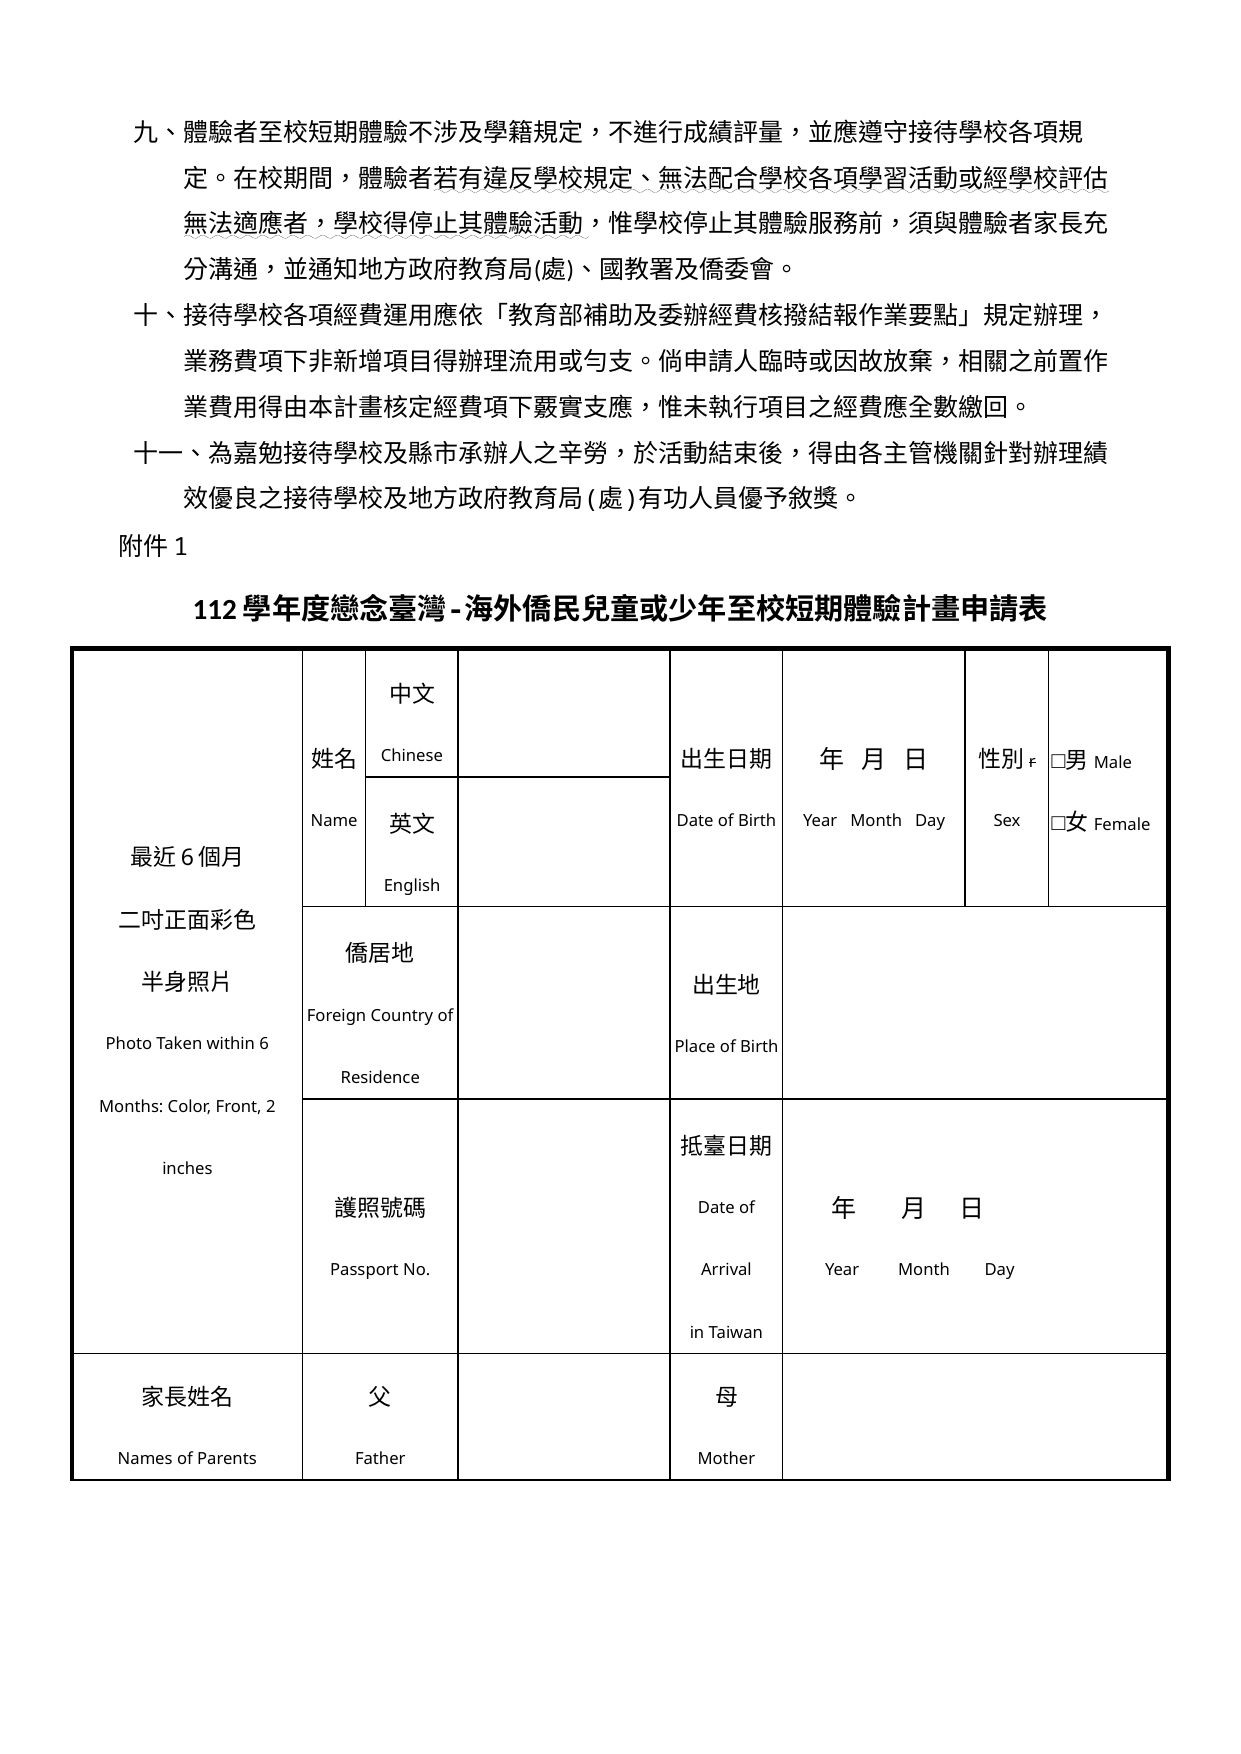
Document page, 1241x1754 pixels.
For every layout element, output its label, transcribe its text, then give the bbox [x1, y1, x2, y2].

table_cell [783, 1354, 1166, 1479]
table_cell [783, 907, 1166, 1098]
table_cell 護照號碼 Passport No. [303, 1100, 457, 1352]
table_cell [459, 907, 669, 1098]
table_cell 年 月 日 Year Month Day [783, 1100, 1166, 1352]
table_cell 僑居地 Foreign Country of Residence [303, 907, 457, 1098]
table_cell 家長姓名 Names of Parents [74, 1354, 302, 1479]
table_header □男 Male □女 Female [1049, 651, 1166, 906]
text 十一、為嘉勉接待學校及縣市承辦人之辛勞，於活動結束後，得由各主管機關針對辦理績效優良之接待學校及地方政府教育局(處)有功人員優予敘獎。 [118, 425, 1122, 517]
text 112學年度戀念臺灣-海外僑民兒童或少年至校短期體驗計畫申請表 [118, 565, 1122, 627]
table_cell 抵臺日期 Date of Arrival in Taiwan [671, 1100, 782, 1352]
table_cell 父 Father [303, 1354, 457, 1479]
table_cell [459, 778, 669, 906]
table_cell 英文 English [366, 778, 457, 906]
table_cell [459, 1100, 669, 1352]
table_header 年 月 日 Year Month Day [783, 651, 964, 906]
table_header [459, 651, 669, 776]
table_header 中文 Chinese [366, 651, 457, 776]
table_header 出生日期 Date of Birth [671, 651, 782, 906]
table_header 性別r Sex [966, 651, 1048, 906]
text 附件1 [118, 517, 1122, 565]
table_header 姓名 Name [303, 651, 365, 906]
text 十、接待學校各項經費運用應依「教育部補助及委辦經費核撥結報作業要點」規定辦理，業務費項下非新增項目得辦理流用或勻支。倘申請人臨時或因故放棄，相關之前置作業費用得由本計畫核定經費項下覈實支應，惟未執行項目之經費應全數繳回。 [118, 288, 1122, 425]
table_cell 母 Mother [671, 1354, 782, 1479]
table_header 最近6個月 二吋正面彩色 半身照片 Photo Taken within 6 Months: Color, Front, 2 inches [74, 651, 302, 1352]
text 九、體驗者至校短期體驗不涉及學籍規定，不進行成績評量，並應遵守接待學校各項規定。在校期間，體驗者若有違反學校規定、無法配合學校各項學習活動或經學校評估無法適應者，學校得停止其體驗活動，惟學校停止其體驗服務前，須與體驗者家長充分溝通，並通知地方政府教育局(處)、國教署及僑委會。 [118, 104, 1122, 288]
table_cell [459, 1354, 669, 1479]
table_cell 出生地 Place of Birth [671, 907, 782, 1098]
